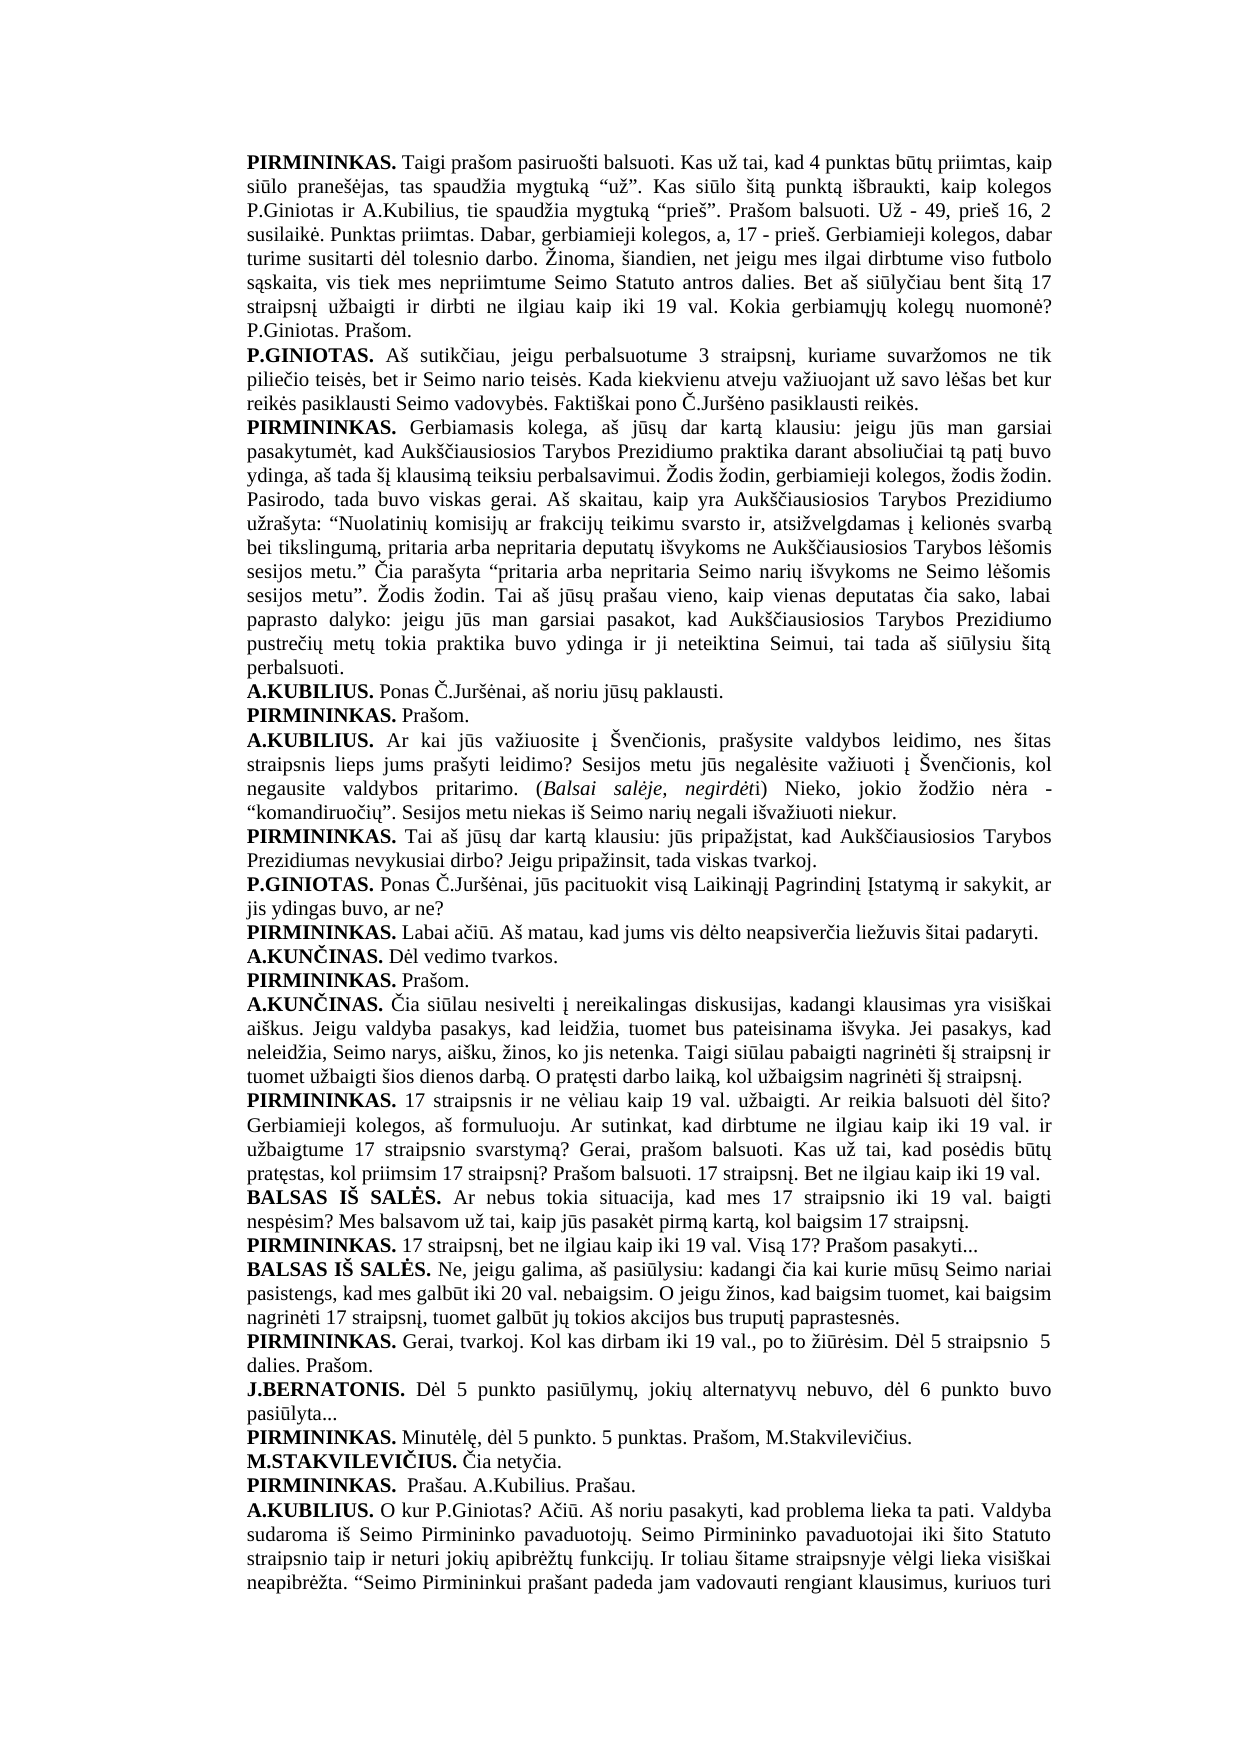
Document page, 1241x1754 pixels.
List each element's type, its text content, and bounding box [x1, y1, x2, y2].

text M.STAKVILEVIČIUS. Čia netyčia. [247, 1449, 1053, 1473]
text P.GINIOTAS. Ponas Č.Juršėnai, jūs pacituokit visą Laikinąjį Pagrindinį Įstatymą ir sakykit, ar jis ydingas buvo, ar ne? [247, 872, 1053, 920]
text BALSAS IŠ SALĖS. Ar nebus tokia situacija, kad mes 17 straipsnio iki 19 val. baigti nespėsim? Mes balsavom už tai, kaip jūs pasakėt pirmą kartą, kol baigsim 17 straipsnį. [247, 1185, 1053, 1233]
text PIRMININKAS. Gerbiamasis kolega, aš jūsų dar kartą klausiu: jeigu jūs man garsiai pasakytumėt, kad Aukščiausiosios Tarybos Prezidiumo praktika darant absoliučiai tą patį buvo ydinga, aš tada šį klausimą teiksiu perbalsavimui. Žodis žodin, gerbiamieji kolegos, žodis žodin. Pasirodo, tada buvo viskas gerai. Aš skaitau, kaip yra Aukščiausiosios Tarybos Prezidiumo užrašyta: “Nuolatinių komisijų ar frakcijų teikimu svarsto ir, atsižvelgdamas į kelionės svarbą bei tikslingumą, pritaria arba nepritaria deputatų išvykoms ne Aukščiausiosios Tarybos lėšomis sesijos metu.” Čia parašyta “pritaria arba nepritaria Seimo narių išvykoms ne Seimo lėšomis sesijos metu”. Žodis žodin. Tai aš jūsų prašau vieno, kaip vienas deputatas čia sako, labai paprasto dalyko: jeigu jūs man garsiai pasakot, kad Aukščiausiosios Tarybos Prezidiumo pustrečių metų tokia praktika buvo ydinga ir ji neteiktina Seimui, tai tada aš siūlysiu šitą perbalsuoti. [247, 415, 1053, 679]
text PIRMININKAS. Tai aš jūsų dar kartą klausiu: jūs pripažįstat, kad Aukščiausiosios Tarybos Prezidiumas nevykusiai dirbo? Jeigu pripažinsit, tada viskas tvarkoj. [247, 824, 1053, 872]
text PIRMININKAS. Minutėlę, dėl 5 punkto. 5 punktas. Prašom, M.Stakvilevičius. [247, 1425, 1053, 1449]
text PIRMININKAS. Prašau. A.Kubilius. Prašau. [247, 1473, 1053, 1497]
text PIRMININKAS. 17 straipsnį, bet ne ilgiau kaip iki 19 val. Visą 17? Prašom pasakyti... [247, 1233, 1053, 1257]
text PIRMININKAS. 17 straipsnis ir ne vėliau kaip 19 val. užbaigti. Ar reikia balsuoti dėl šito? Gerbiamieji kolegos, aš formuluoju. Ar sutinkat, kad dirbtume ne ilgiau kaip iki 19 val. ir užbaigtume 17 straipsnio svarstymą? Gerai, prašom balsuoti. Kas už tai, kad posėdis būtų pratęstas, kol priimsim 17 straipsnį? Prašom balsuoti. 17 straipsnį. Bet ne ilgiau kaip iki 19 val. [247, 1088, 1053, 1185]
text J.BERNATONIS. Dėl 5 punkto pasiūlymų, jokių alternatyvų nebuvo, dėl 6 punkto buvo pasiūlyta... [247, 1377, 1053, 1425]
text P.GINIOTAS. Aš sutikčiau, jeigu perbalsuotume 3 straipsnį, kuriame suvaržomos ne tik piliečio teisės, bet ir Seimo nario teisės. Kada kiekvienu atveju važiuojant už savo lėšas bet kur reikės pasiklausti Seimo vadovybės. Faktiškai pono Č.Juršėno pasiklausti reikės. [247, 342, 1053, 415]
text A.KUNČINAS. Dėl vedimo tvarkos. [247, 944, 1053, 968]
text PIRMININKAS. Taigi prašom pasiruošti balsuoti. Kas už tai, kad 4 punktas būtų priimtas, kaip siūlo pranešėjas, tas spaudžia mygtuką “už”. Kas siūlo šitą punktą išbraukti, kaip kolegos P.Giniotas ir A.Kubilius, tie spaudžia mygtuką “prieš”. Prašom balsuoti. Už - 49, prieš 16, 2 susilaikė. Punktas priimtas. Dabar, gerbiamieji kolegos, a, 17 - prieš. Gerbiamieji kolegos, dabar turime susitarti dėl tolesnio darbo. Žinoma, šiandien, net jeigu mes ilgai dirbtume viso futbolo sąskaita, vis tiek mes nepriimtume Seimo Statuto antros dalies. Bet aš siūlyčiau bent šitą 17 straipsnį užbaigti ir dirbti ne ilgiau kaip iki 19 val. Kokia gerbiamųjų kolegų nuomonė? P.Giniotas. Prašom. [247, 150, 1053, 342]
text PIRMININKAS. Gerai, tvarkoj. Kol kas dirbam iki 19 val., po to žiūrėsim. Dėl 5 straipsnio 5 dalies. Prašom. [247, 1329, 1053, 1377]
text PIRMININKAS. Prašom. [247, 703, 1053, 727]
text A.KUBILIUS. O kur P.Giniotas? Ačiū. Aš noriu pasakyti, kad problema lieka ta pati. Valdyba sudaroma iš Seimo Pirmininko pavaduotojų. Seimo Pirmininko pavaduotojai iki šito Statuto straipsnio taip ir neturi jokių apibrėžtų funkcijų. Ir toliau šitame straipsnyje vėlgi lieka visiškai neapibrėžta. “Seimo Pirmininkui prašant padeda jam vadovauti rengiant klausimus, kuriuos turi [247, 1497, 1053, 1594]
text A.KUBILIUS. Ponas Č.Juršėnai, aš noriu jūsų paklausti. [247, 679, 1053, 703]
text PIRMININKAS. Labai ačiū. Aš matau, kad jums vis dėlto neapsiverčia liežuvis šitai padaryti. [247, 920, 1053, 944]
text BALSAS IŠ SALĖS. Ne, jeigu galima, aš pasiūlysiu: kadangi čia kai kurie mūsų Seimo nariai pasistengs, kad mes galbūt iki 20 val. nebaigsim. O jeigu žinos, kad baigsim tuomet, kai baigsim nagrinėti 17 straipsnį, tuomet galbūt jų tokios akcijos bus truputį paprastesnės. [247, 1257, 1053, 1329]
text A.KUBILIUS. Ar kai jūs važiuosite į Švenčionis, prašysite valdybos leidimo, nes šitas straipsnis lieps jums prašyti leidimo? Sesijos metu jūs negalėsite važiuoti į Švenčionis, kol negausite valdybos pritarimo. (Balsai salėje, negirdėti) Nieko, jokio žodžio nėra - “komandiruočių”. Sesijos metu niekas iš Seimo narių negali išvažiuoti niekur. [247, 727, 1053, 824]
text A.KUNČINAS. Čia siūlau nesivelti į nereikalingas diskusijas, kadangi klausimas yra visiškai aiškus. Jeigu valdyba pasakys, kad leidžia, tuomet bus pateisinama išvyka. Jei pasakys, kad neleidžia, Seimo narys, aišku, žinos, ko jis netenka. Taigi siūlau pabaigti nagrinėti šį straipsnį ir tuomet užbaigti šios dienos darbą. O pratęsti darbo laiką, kol užbaigsim nagrinėti šį straipsnį. [247, 992, 1053, 1088]
text PIRMININKAS. Prašom. [247, 968, 1053, 992]
